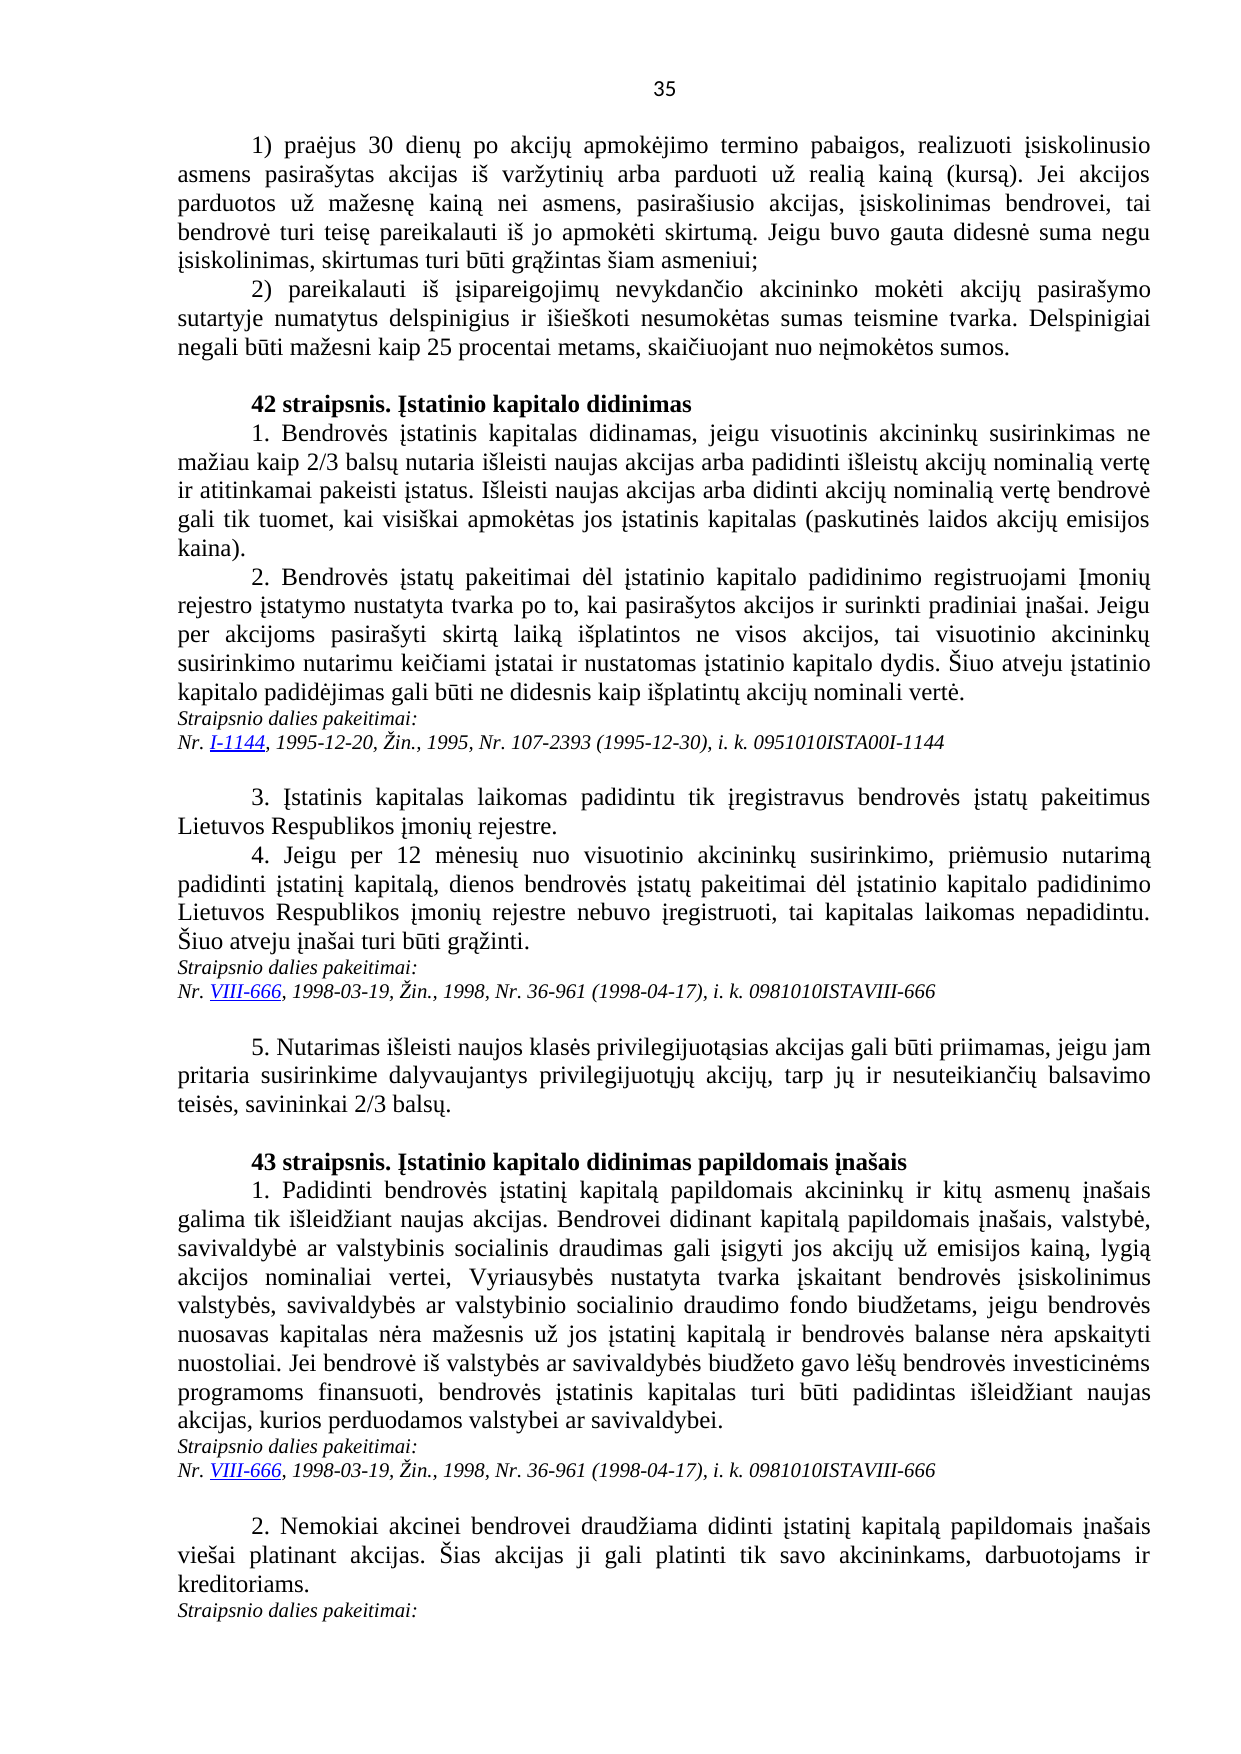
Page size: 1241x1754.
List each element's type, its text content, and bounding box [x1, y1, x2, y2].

text Straipsnio dalies pakeitimai: [177, 1434, 1152, 1458]
text 2. Nemokiai akcinei bendrovei draudžiama didinti įstatinį kapitalą papildomais įnašais viešai platinant akcijas. Šias akcijas ji gali platinti tik savo akcininkams, darbuotojams ir kreditoriams. [177, 1511, 1152, 1597]
text 42 straipsnis. Įstatinio kapitalo didinimas [177, 389, 1152, 418]
text 3. Įstatinis kapitalas laikomas padidintu tik įregistravus bendrovės įstatų pakeitimus Lietuvos Respublikos įmonių rejestre. [177, 782, 1152, 840]
text Nr. VIII-666, 1998-03-19, Žin., 1998, Nr. 36-961 (1998-04-17), i. k. 0981010ISTAVIII-666 [177, 1458, 1152, 1482]
text 1. Bendrovės įstatinis kapitalas didinamas, jeigu visuotinis akcininkų susirinkimas ne mažiau kaip 2/3 balsų nutaria išleisti naujas akcijas arba padidinti išleistų akcijų nominalią vertę ir atitinkamai pakeisti įstatus. Išleisti naujas akcijas arba didinti akcijų nominalią vertę bendrovė gali tik tuomet, kai visiškai apmokėtas jos įstatinis kapitalas (paskutinės laidos akcijų emisijos kaina). [177, 418, 1152, 562]
text 2. Bendrovės įstatų pakeitimai dėl įstatinio kapitalo padidinimo registruojami Įmonių rejestro įstatymo nustatyta tvarka po to, kai pasirašytos akcijos ir surinkti pradiniai įnašai. Jeigu per akcijoms pasirašyti skirtą laiką išplatintos ne visos akcijos, tai visuotinio akcininkų susirinkimo nutarimu keičiami įstatai ir nustatomas įstatinio kapitalo dydis. Šiuo atveju įstatinio kapitalo padidėjimas gali būti ne didesnis kaip išplatintų akcijų nominali vertė. [177, 562, 1152, 706]
text 5. Nutarimas išleisti naujos klasės privilegijuotąsias akcijas gali būti priimamas, jeigu jam pritaria susirinkime dalyvaujantys privilegijuotųjų akcijų, tarp jų ir nesuteikiančių balsavimo teisės, savininkai 2/3 balsų. [177, 1032, 1152, 1118]
text 4. Jeigu per 12 mėnesių nuo visuotinio akcininkų susirinkimo, priėmusio nutarimą padidinti įstatinį kapitalą, dienos bendrovės įstatų pakeitimai dėl įstatinio kapitalo padidinimo Lietuvos Respublikos įmonių rejestre nebuvo įregistruoti, tai kapitalas laikomas nepadidintu. Šiuo atveju įnašai turi būti grąžinti. [177, 840, 1152, 955]
text 1) praėjus 30 dienų po akcijų apmokėjimo termino pabaigos, realizuoti įsiskolinusio asmens pasirašytas akcijas iš varžytinių arba parduoti už realią kainą (kursą). Jei akcijos parduotos už mažesnę kainą nei asmens, pasirašiusio akcijas, įsiskolinimas bendrovei, tai bendrovė turi teisę pareikalauti iš jo apmokėti skirtumą. Jeigu buvo gauta didesnė suma negu įsiskolinimas, skirtumas turi būti grąžintas šiam asmeniui; [177, 131, 1152, 274]
text Straipsnio dalies pakeitimai: [177, 706, 1152, 730]
text Nr. I-1144, 1995-12-20, Žin., 1995, Nr. 107-2393 (1995-12-30), i. k. 0951010ISTA00I-1144 [177, 730, 1152, 754]
text 43 straipsnis. Įstatinio kapitalo didinimas papildomais įnašais [177, 1147, 1152, 1176]
text 2) pareikalauti iš įsipareigojimų nevykdančio akcininko mokėti akcijų pasirašymo sutartyje numatytus delspinigius ir išieškoti nesumokėtas sumas teismine tvarka. Delspinigiai negali būti mažesni kaip 25 procentai metams, skaičiuojant nuo neįmokėtos sumos. [177, 274, 1152, 361]
text 1. Padidinti bendrovės įstatinį kapitalą papildomais akcininkų ir kitų asmenų įnašais galima tik išleidžiant naujas akcijas. Bendrovei didinant kapitalą papildomais įnašais, valstybė, savivaldybė ar valstybinis socialinis draudimas gali įsigyti jos akcijų už emisijos kainą, lygią akcijos nominaliai vertei, Vyriausybės nustatyta tvarka įskaitant bendrovės įsiskolinimus valstybės, savivaldybės ar valstybinio socialinio draudimo fondo biudžetams, jeigu bendrovės nuosavas kapitalas nėra mažesnis už jos įstatinį kapitalą ir bendrovės balanse nėra apskaityti nuostoliai. Jei bendrovė iš valstybės ar savivaldybės biudžeto gavo lėšų bendrovės investicinėms programoms finansuoti, bendrovės įstatinis kapitalas turi būti padidintas išleidžiant naujas akcijas, kurios perduodamos valstybei ar savivaldybei. [177, 1176, 1152, 1434]
text Straipsnio dalies pakeitimai: [177, 955, 1152, 979]
text Straipsnio dalies pakeitimai: [177, 1597, 1152, 1622]
text Nr. VIII-666, 1998-03-19, Žin., 1998, Nr. 36-961 (1998-04-17), i. k. 0981010ISTAVIII-666 [177, 979, 1152, 1003]
